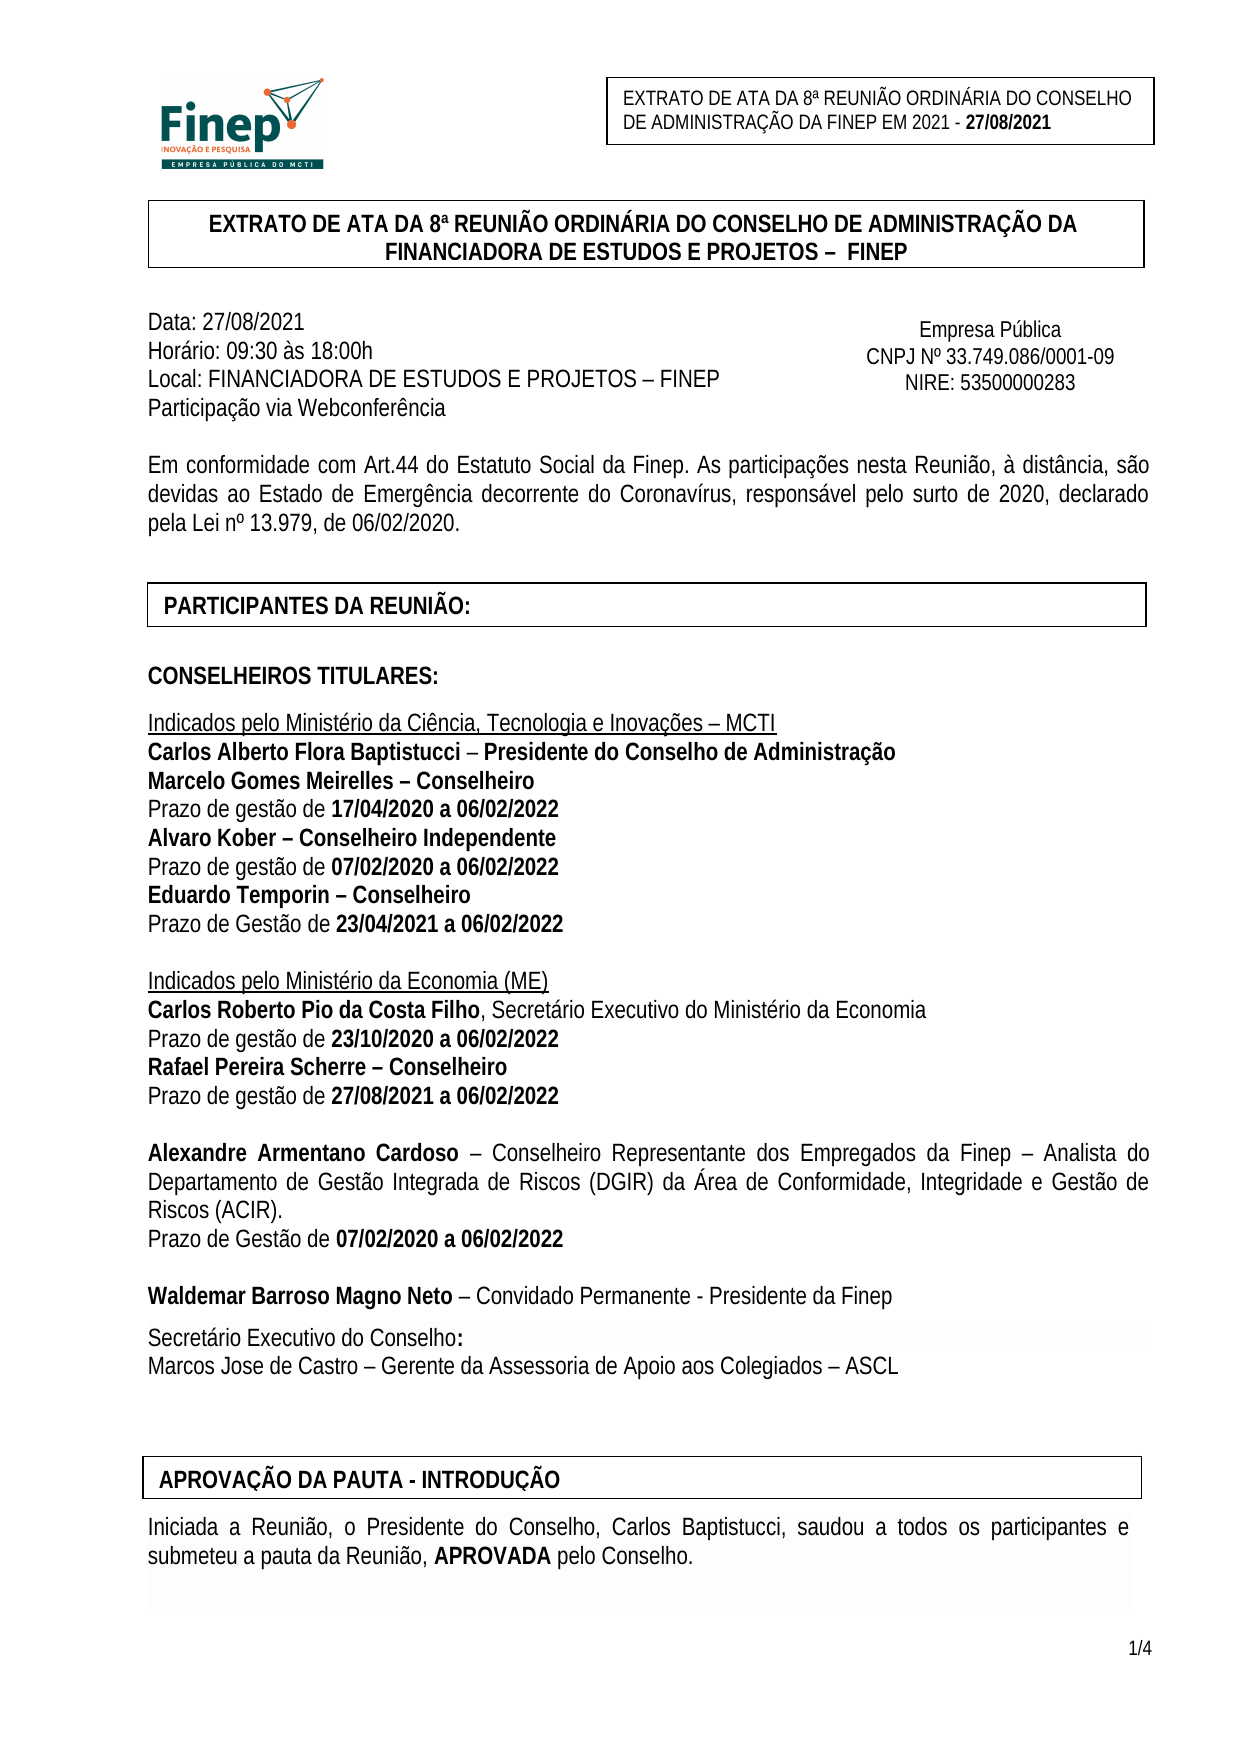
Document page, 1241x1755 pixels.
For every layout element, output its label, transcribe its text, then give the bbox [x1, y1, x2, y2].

text Secretário Executivo do Conselho: [148, 1322, 1152, 1351]
text [1141, 336, 1206, 364]
text Participação via Webconferência [148, 393, 1206, 422]
text FINANCIADORA DE ESTUDOS E PROJETOS – FINEP [164, 237, 1128, 259]
text Carlos Roberto Pio da Costa Filho, Secretário Executivo do Ministério da Economia [148, 995, 1152, 1023]
text Waldemar Barroso Magno Neto – Convidado Permanente - Presidente da Finep [148, 1281, 1152, 1310]
text Empresa Pública [854, 316, 1126, 343]
text NIRE: 53500000283 [854, 369, 1126, 395]
text CNPJ Nº 33.749.086/0001-09 [854, 343, 1126, 369]
text EXTRATO DE ATA DA 8ª REUNIÃO ORDINÁRIA DO CONSELHO DE ADMINISTRAÇÃO DA [164, 209, 1128, 237]
text Prazo de gestão de 07/02/2020 a 06/02/2022 [148, 852, 1152, 880]
text Alexandre Armentano Cardoso – Conselheiro Representante dos Empregados da Finep – Analista do Departamento de Gestão Integrada de Riscos (DGIR) da Área de Conformidade, Integridade e Gestão de Riscos (ACIR). [148, 1138, 1152, 1224]
text Alvaro Kober – Conselheiro Independente [148, 823, 1152, 852]
text Horário: 09:30 às 18:00h [148, 336, 839, 364]
text Local: FINANCIADORA DE ESTUDOS E PROJETOS – FINEP [148, 364, 839, 393]
text [1141, 364, 1206, 393]
text Em conformidade com Art.44 do Estatuto Social da Finep. As participações nesta Reunião, à distância, são devidas ao Estado de Emergência decorrente do Coronavírus, responsável pelo surto de 2020, declarado pela Lei nº 13.979, de 06/02/2020. [148, 450, 1152, 536]
text Prazo de Gestão de 07/02/2020 a 06/02/2022 [148, 1224, 1152, 1253]
text Prazo de Gestão de 23/04/2021 a 06/02/2022 [148, 909, 1152, 938]
text Data: 27/08/2021 [148, 307, 1152, 415]
text Indicados pelo Ministério da Ciência, Tecnologia e Inovações – MCTI [148, 708, 1152, 737]
text Prazo de gestão de 23/10/2020 a 06/02/2022 [148, 1023, 1152, 1052]
text Indicados pelo Ministério da Economia (ME) [148, 966, 1162, 995]
text Marcos Jose de Castro – Gerente da Assessoria de Apoio aos Colegiados – ASCL [148, 1351, 1152, 1380]
text CONSELHEIROS TITULARES: [148, 661, 1152, 689]
text Eduardo Temporin – Conselheiro [148, 880, 1152, 909]
text Prazo de gestão de 27/08/2021 a 06/02/2022 [148, 1081, 1152, 1109]
text PARTICIPANTES DA REUNIÃO: [163, 591, 1130, 618]
text Marcelo Gomes Meirelles – Conselheiro [148, 766, 1152, 794]
text APROVAÇÃO DA PAUTA - INTRODUÇÃO [159, 1464, 1126, 1490]
text Prazo de gestão de 17/04/2020 a 06/02/2022 [148, 794, 1152, 823]
text Iniciada a Reunião, o Presidente do Conselho, Carlos Baptistucci, saudou a todos os participantes e submeteu a pauta da Reunião, APROVADA pelo Conselho. [148, 1512, 1132, 1569]
text Carlos Alberto Flora Baptistucci – Presidente do Conselho de Administração [148, 737, 1152, 766]
text Rafael Pereira Scherre – Conselheiro [148, 1052, 1152, 1081]
